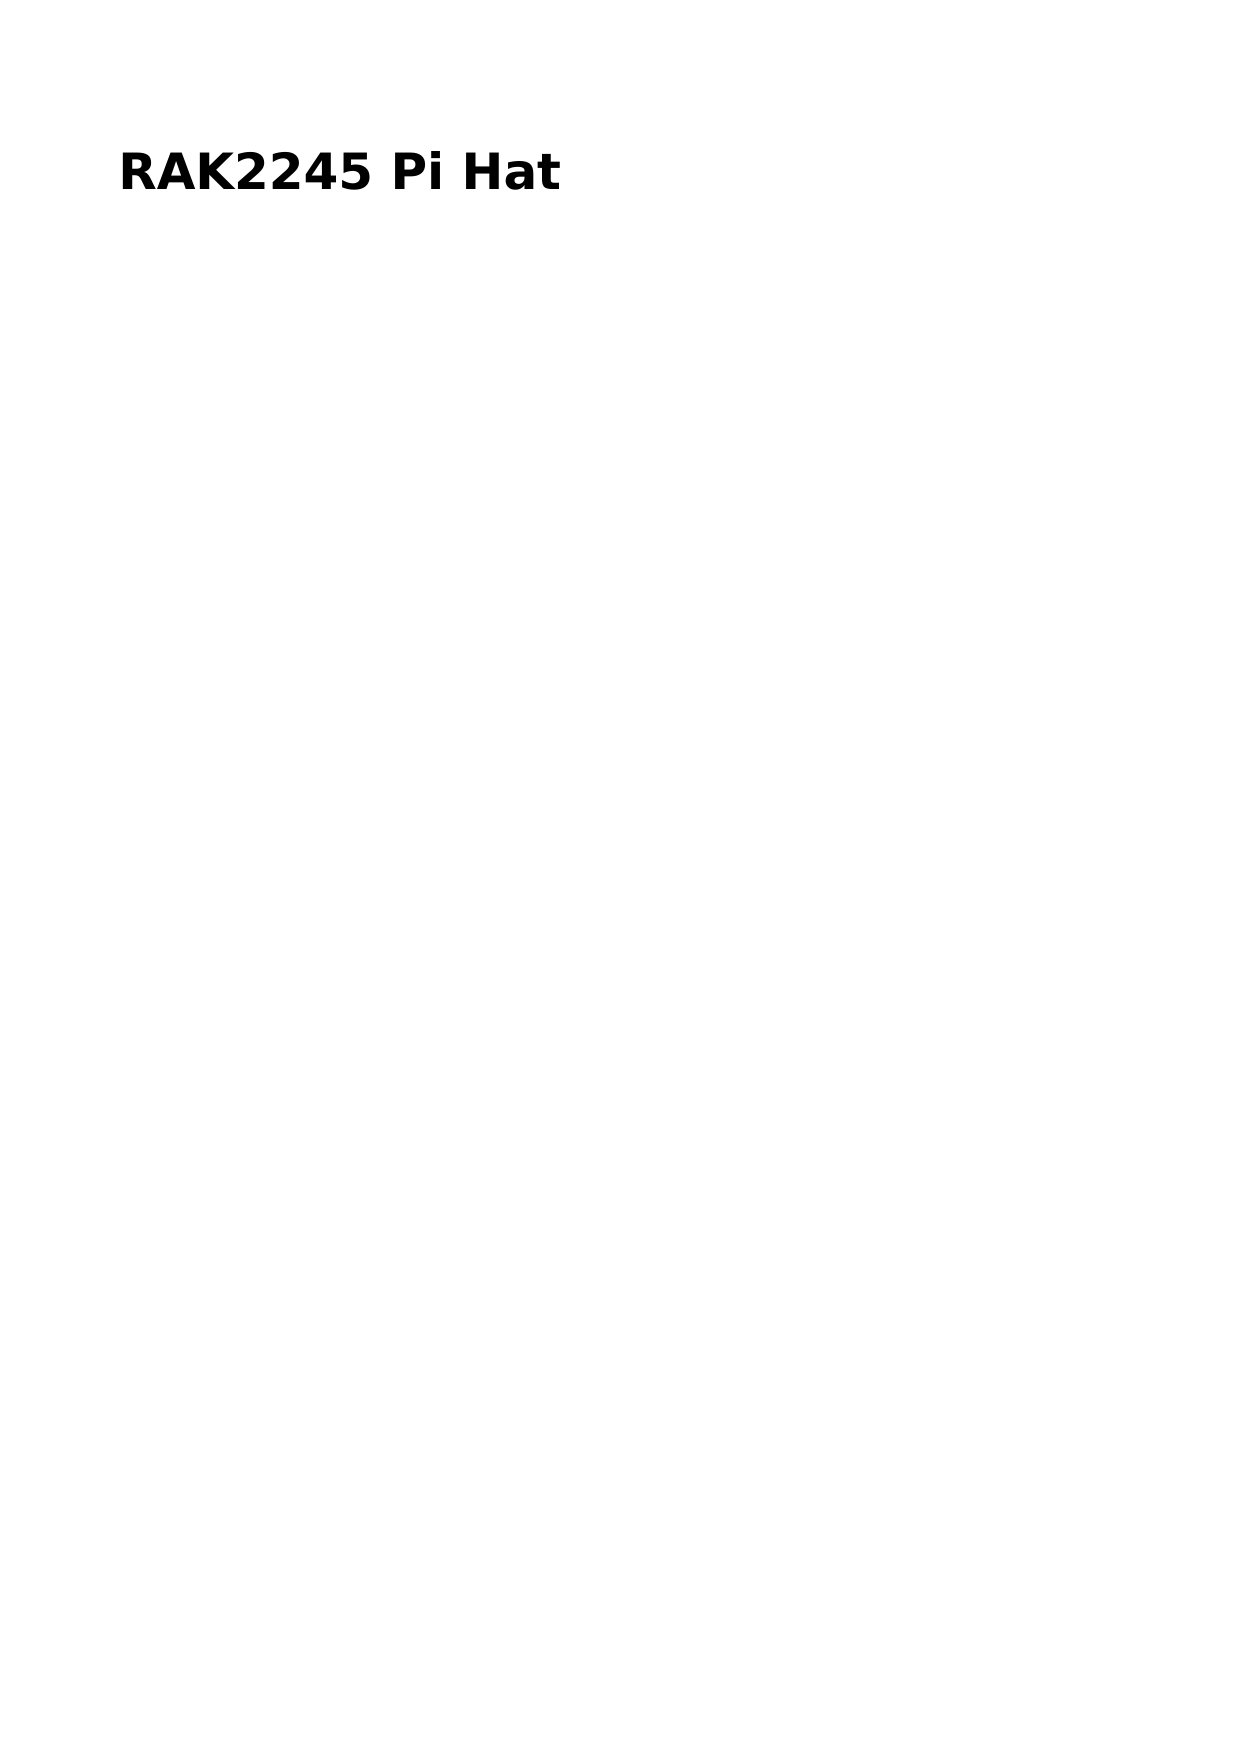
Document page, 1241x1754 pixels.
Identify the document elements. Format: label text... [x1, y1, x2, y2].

subtitle RAK2245 Pi Hat [118, 143, 1122, 201]
